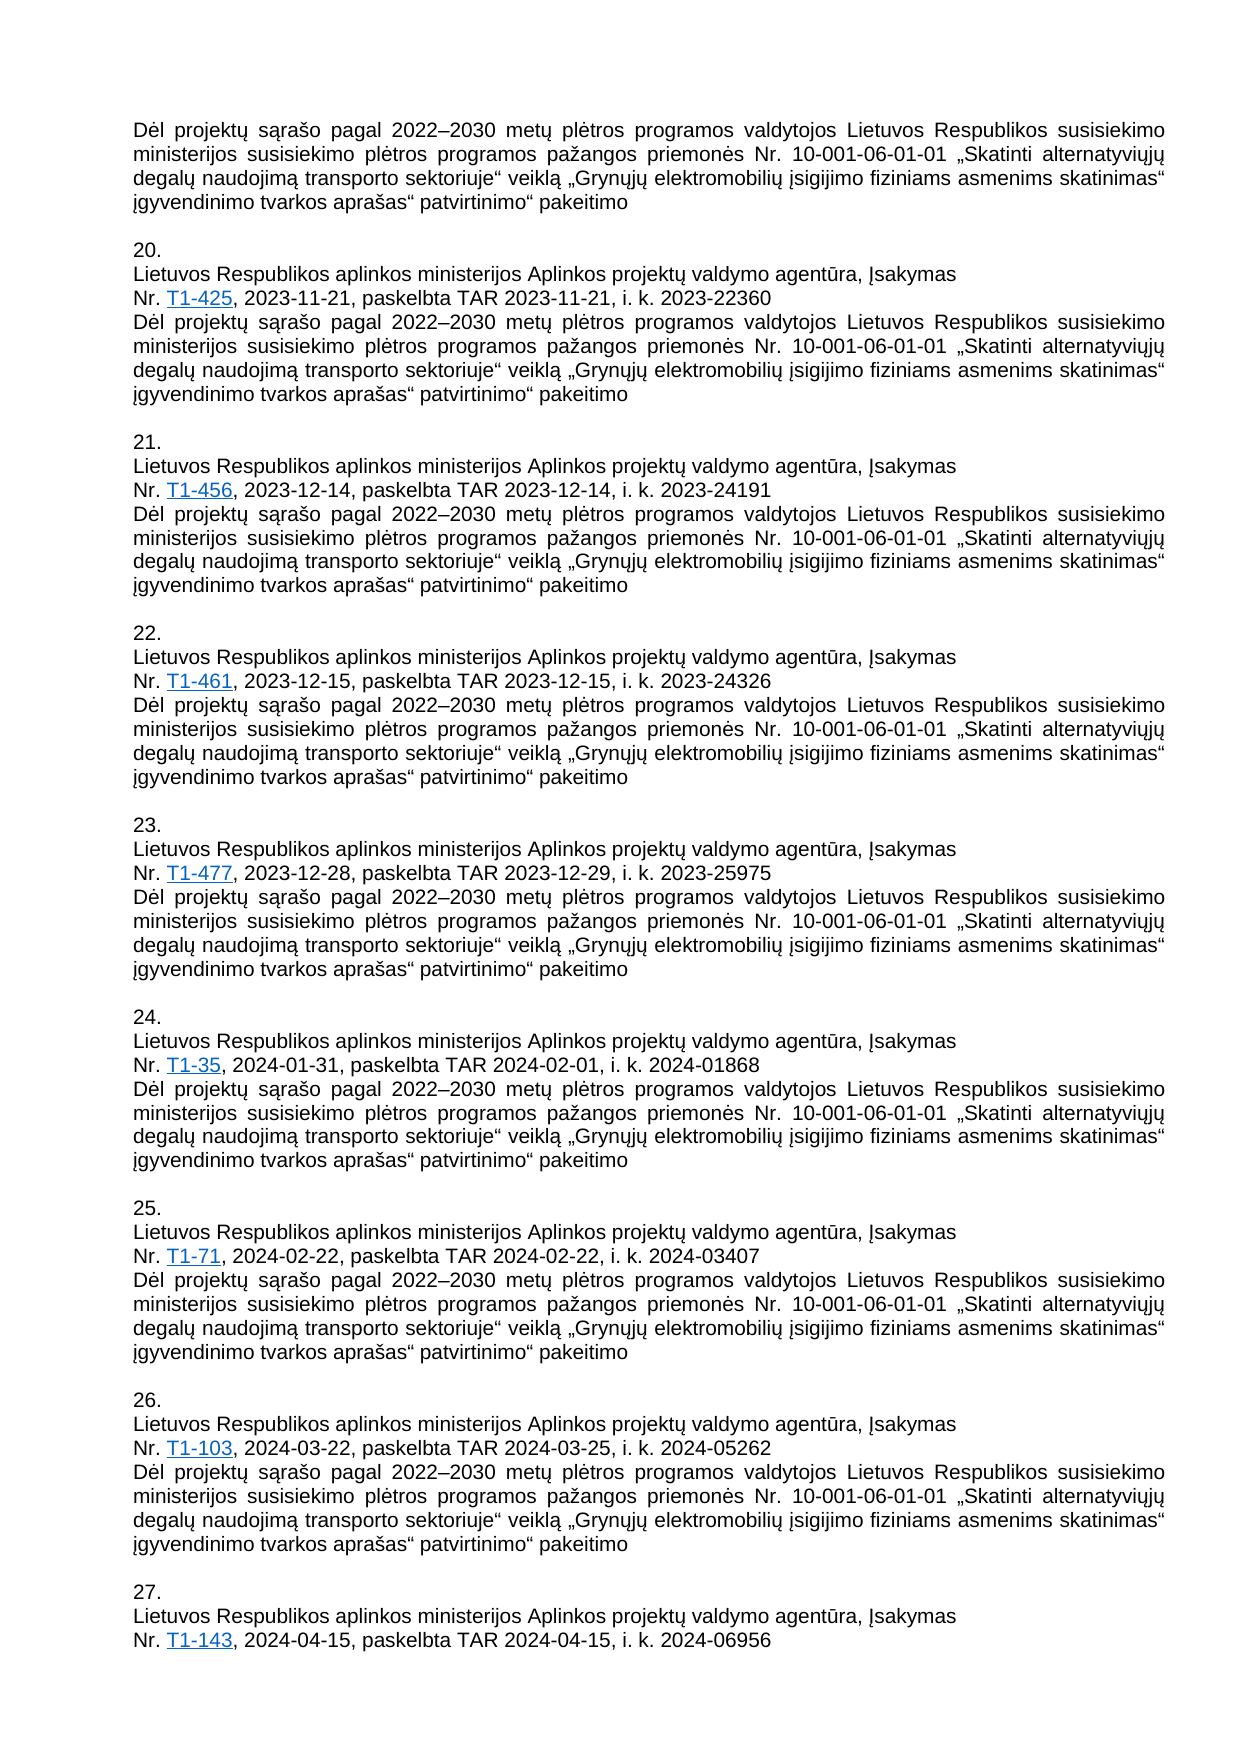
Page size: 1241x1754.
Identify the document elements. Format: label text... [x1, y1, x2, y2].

text Nr. T1-71, 2024-02-22, paskelbta TAR 2024-02-22, i. k. 2024-03407 [133, 1244, 1167, 1268]
text 21. [133, 429, 1167, 453]
text Nr. T1-425, 2023-11-21, paskelbta TAR 2023-11-21, i. k. 2023-22360 [133, 286, 1167, 310]
text 27. [133, 1579, 1167, 1603]
text Dėl projektų sąrašo pagal 2022–2030 metų plėtros programos valdytojos Lietuvos Respublikos susisiekimo ministerijos susisiekimo plėtros programos pažangos priemonės Nr. 10-001-06-01-01 „Skatinti alternatyviųjų degalų naudojimą transporto sektoriuje“ veiklą „Grynųjų elektromobilių įsigijimo fiziniams asmenims skatinimas“ įgyvendinimo tvarkos aprašas“ patvirtinimo“ pakeitimo [133, 1460, 1167, 1556]
text Dėl projektų sąrašo pagal 2022–2030 metų plėtros programos valdytojos Lietuvos Respublikos susisiekimo ministerijos susisiekimo plėtros programos pažangos priemonės Nr. 10-001-06-01-01 „Skatinti alternatyviųjų degalų naudojimą transporto sektoriuje“ veiklą „Grynųjų elektromobilių įsigijimo fiziniams asmenims skatinimas“ įgyvendinimo tvarkos aprašas“ patvirtinimo“ pakeitimo [133, 1076, 1167, 1172]
text Dėl projektų sąrašo pagal 2022–2030 metų plėtros programos valdytojos Lietuvos Respublikos susisiekimo ministerijos susisiekimo plėtros programos pažangos priemonės Nr. 10-001-06-01-01 „Skatinti alternatyviųjų degalų naudojimą transporto sektoriuje“ veiklą „Grynųjų elektromobilių įsigijimo fiziniams asmenims skatinimas“ įgyvendinimo tvarkos aprašas“ patvirtinimo“ pakeitimo [133, 1268, 1167, 1364]
text Dėl projektų sąrašo pagal 2022–2030 metų plėtros programos valdytojos Lietuvos Respublikos susisiekimo ministerijos susisiekimo plėtros programos pažangos priemonės Nr. 10-001-06-01-01 „Skatinti alternatyviųjų degalų naudojimą transporto sektoriuje“ veiklą „Grynųjų elektromobilių įsigijimo fiziniams asmenims skatinimas“ įgyvendinimo tvarkos aprašas“ patvirtinimo“ pakeitimo [133, 118, 1167, 214]
text Lietuvos Respublikos aplinkos ministerijos Aplinkos projektų valdymo agentūra, Įsakymas [133, 262, 1167, 286]
text Nr. T1-461, 2023-12-15, paskelbta TAR 2023-12-15, i. k. 2023-24326 [133, 669, 1167, 693]
text 23. [133, 813, 1167, 837]
text Dėl projektų sąrašo pagal 2022–2030 metų plėtros programos valdytojos Lietuvos Respublikos susisiekimo ministerijos susisiekimo plėtros programos pažangos priemonės Nr. 10-001-06-01-01 „Skatinti alternatyviųjų degalų naudojimą transporto sektoriuje“ veiklą „Grynųjų elektromobilių įsigijimo fiziniams asmenims skatinimas“ įgyvendinimo tvarkos aprašas“ patvirtinimo“ pakeitimo [133, 885, 1167, 981]
text Nr. T1-456, 2023-12-14, paskelbta TAR 2023-12-14, i. k. 2023-24191 [133, 477, 1167, 501]
text 24. [133, 1004, 1167, 1028]
text Lietuvos Respublikos aplinkos ministerijos Aplinkos projektų valdymo agentūra, Įsakymas [133, 837, 1167, 861]
text Dėl projektų sąrašo pagal 2022–2030 metų plėtros programos valdytojos Lietuvos Respublikos susisiekimo ministerijos susisiekimo plėtros programos pažangos priemonės Nr. 10-001-06-01-01 „Skatinti alternatyviųjų degalų naudojimą transporto sektoriuje“ veiklą „Grynųjų elektromobilių įsigijimo fiziniams asmenims skatinimas“ įgyvendinimo tvarkos aprašas“ patvirtinimo“ pakeitimo [133, 501, 1167, 597]
text Lietuvos Respublikos aplinkos ministerijos Aplinkos projektų valdymo agentūra, Įsakymas [133, 453, 1167, 477]
text 25. [133, 1196, 1167, 1220]
text Nr. T1-103, 2024-03-22, paskelbta TAR 2024-03-25, i. k. 2024-05262 [133, 1436, 1167, 1460]
text Lietuvos Respublikos aplinkos ministerijos Aplinkos projektų valdymo agentūra, Įsakymas [133, 1220, 1167, 1244]
text Nr. T1-35, 2024-01-31, paskelbta TAR 2024-02-01, i. k. 2024-01868 [133, 1052, 1167, 1076]
text Dėl projektų sąrašo pagal 2022–2030 metų plėtros programos valdytojos Lietuvos Respublikos susisiekimo ministerijos susisiekimo plėtros programos pažangos priemonės Nr. 10-001-06-01-01 „Skatinti alternatyviųjų degalų naudojimą transporto sektoriuje“ veiklą „Grynųjų elektromobilių įsigijimo fiziniams asmenims skatinimas“ įgyvendinimo tvarkos aprašas“ patvirtinimo“ pakeitimo [133, 310, 1167, 406]
text 26. [133, 1388, 1167, 1412]
text Dėl projektų sąrašo pagal 2022–2030 metų plėtros programos valdytojos Lietuvos Respublikos susisiekimo ministerijos susisiekimo plėtros programos pažangos priemonės Nr. 10-001-06-01-01 „Skatinti alternatyviųjų degalų naudojimą transporto sektoriuje“ veiklą „Grynųjų elektromobilių įsigijimo fiziniams asmenims skatinimas“ įgyvendinimo tvarkos aprašas“ patvirtinimo“ pakeitimo [133, 693, 1167, 789]
text Lietuvos Respublikos aplinkos ministerijos Aplinkos projektų valdymo agentūra, Įsakymas [133, 1603, 1167, 1627]
text Lietuvos Respublikos aplinkos ministerijos Aplinkos projektų valdymo agentūra, Įsakymas [133, 645, 1167, 669]
text 22. [133, 621, 1167, 645]
text Nr. T1-477, 2023-12-28, paskelbta TAR 2023-12-29, i. k. 2023-25975 [133, 861, 1167, 885]
text Lietuvos Respublikos aplinkos ministerijos Aplinkos projektų valdymo agentūra, Įsakymas [133, 1412, 1167, 1436]
text 20. [133, 238, 1167, 262]
text Nr. T1-143, 2024-04-15, paskelbta TAR 2024-04-15, i. k. 2024-06956 [133, 1627, 1167, 1651]
text Lietuvos Respublikos aplinkos ministerijos Aplinkos projektų valdymo agentūra, Įsakymas [133, 1028, 1167, 1052]
